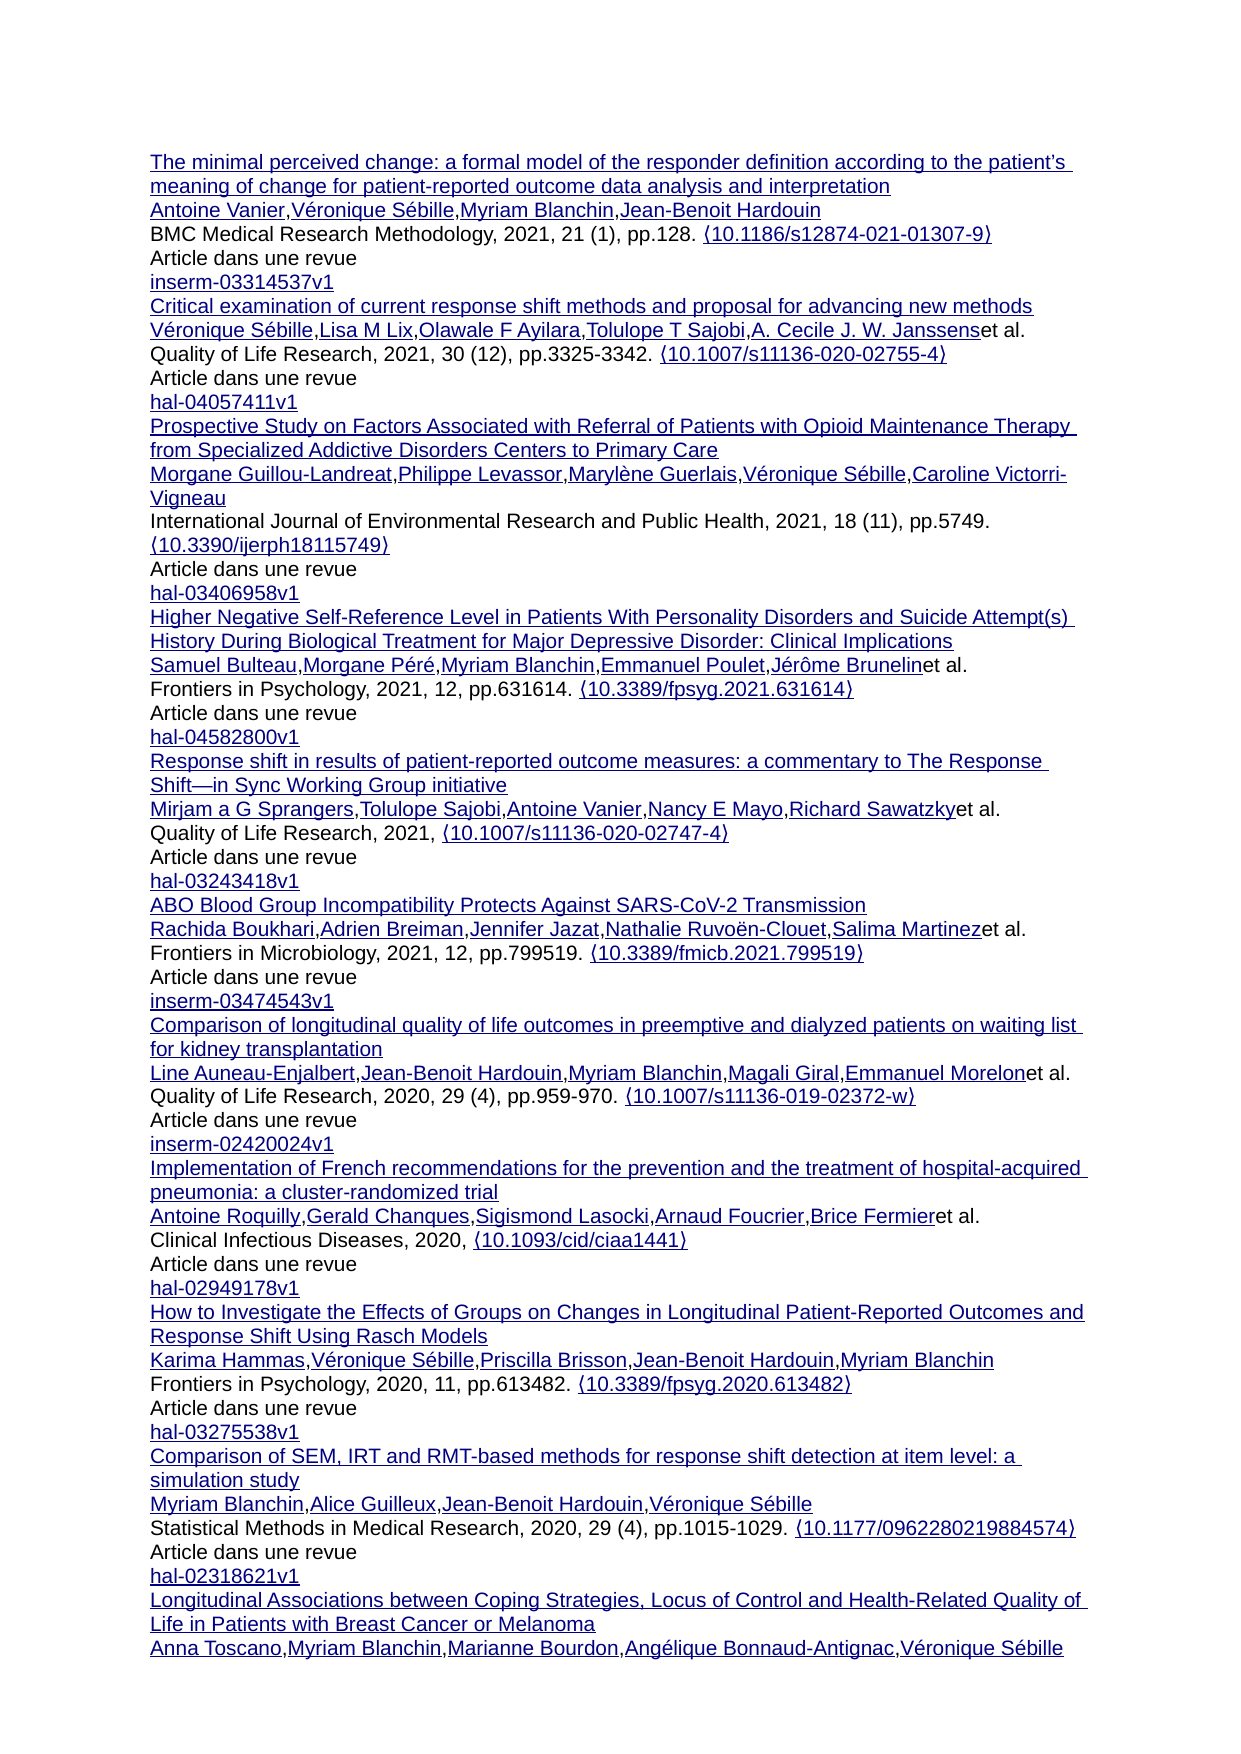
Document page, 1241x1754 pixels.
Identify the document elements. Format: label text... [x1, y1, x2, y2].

table_cell The minimal perceived change: a formal model of the responder definition according to the patient’s meaning of change for patient-reported outcome data analysis and interpretation Antoine Vanier,Véronique Sébille,Myriam Blanchin,Jean-Benoit Hardouin BMC Medical Research Methodology, 2021, 21 (1), pp.128. ⟨10.1186/s12874-021-01307-9⟩ Article dans une revue inserm-03314537v1 [150, 150, 1090, 294]
table_cell Implementation of French recommendations for the prevention and the treatment of hospital-acquired pneumonia: a cluster-randomized trial Antoine Roquilly,Gerald Chanques,Sigismond Lasocki,Arnaud Foucrier,Brice Fermieret al. Clinical Infectious Diseases, 2020, ⟨10.1093/cid/ciaa1441⟩ Article dans une revue hal-02949178v1 [150, 1156, 1090, 1300]
table_cell Comparison of longitudinal quality of life outcomes in preemptive and dialyzed patients on waiting list for kidney transplantation Line Auneau-Enjalbert,Jean-Benoit Hardouin,Myriam Blanchin,Magali Giral,Emmanuel Morelonet al. Quality of Life Research, 2020, 29 (4), pp.959-970. ⟨10.1007/s11136-019-02372-w⟩ Article dans une revue inserm-02420024v1 [150, 1013, 1090, 1156]
table_cell Critical examination of current response shift methods and proposal for advancing new methods Véronique Sébille,Lisa M Lix,Olawale F Ayilara,Tolulope T Sajobi,A. Cecile J. W. Janssenset al. Quality of Life Research, 2021, 30 (12), pp.3325-3342. ⟨10.1007/s11136-020-02755-4⟩ Article dans une revue hal-04057411v1 [150, 294, 1090, 413]
table_cell Longitudinal Associations between Coping Strategies, Locus of Control and Health-Related Quality of Life in Patients with Breast Cancer or Melanoma Anna Toscano,Myriam Blanchin,Marianne Bourdon,Angélique Bonnaud-Antignac,Véronique Sébille [150, 1588, 1090, 1659]
table_cell Response shift in results of patient-reported outcome measures: a commentary to The Response Shift—in Sync Working Group initiative Mirjam a G Sprangers,Tolulope Sajobi,Antoine Vanier,Nancy E Mayo,Richard Sawatzkyet al. Quality of Life Research, 2021, ⟨10.1007/s11136-020-02747-4⟩ Article dans une revue hal-03243418v1 [150, 749, 1090, 893]
table_cell Prospective Study on Factors Associated with Referral of Patients with Opioid Maintenance Therapy from Specialized Addictive Disorders Centers to Primary Care Morgane Guillou-Landreat,Philippe Levassor,Marylène Guerlais,Véronique Sébille,Caroline Victorri-Vigneau International Journal of Environmental Research and Public Health, 2021, 18 (11), pp.5749. ⟨10.3390/ijerph18115749⟩ Article dans une revue hal-03406958v1 [150, 414, 1090, 605]
table_cell Higher Negative Self-Reference Level in Patients With Personality Disorders and Suicide Attempt(s) History During Biological Treatment for Major Depressive Disorder: Clinical Implications Samuel Bulteau,Morgane Péré,Myriam Blanchin,Emmanuel Poulet,Jérôme Brunelinet al. Frontiers in Psychology, 2021, 12, pp.631614. ⟨10.3389/fpsyg.2021.631614⟩ Article dans une revue hal-04582800v1 [150, 605, 1090, 749]
table_cell How to Investigate the Effects of Groups on Changes in Longitudinal Patient-Reported Outcomes and Response Shift Using Rasch Models Karima Hammas,Véronique Sébille,Priscilla Brisson,Jean-Benoit Hardouin,Myriam Blanchin Frontiers in Psychology, 2020, 11, pp.613482. ⟨10.3389/fpsyg.2020.613482⟩ Article dans une revue hal-03275538v1 [150, 1300, 1090, 1444]
table_cell ABO Blood Group Incompatibility Protects Against SARS-CoV-2 Transmission Rachida Boukhari,Adrien Breiman,Jennifer Jazat,Nathalie Ruvoën-Clouet,Salima Martinezet al. Frontiers in Microbiology, 2021, 12, pp.799519. ⟨10.3389/fmicb.2021.799519⟩ Article dans une revue inserm-03474543v1 [150, 893, 1090, 1012]
table_cell Comparison of SEM, IRT and RMT-based methods for response shift detection at item level: a simulation study Myriam Blanchin,Alice Guilleux,Jean-Benoit Hardouin,Véronique Sébille Statistical Methods in Medical Research, 2020, 29 (4), pp.1015-1029. ⟨10.1177/0962280219884574⟩ Article dans une revue hal-02318621v1 [150, 1444, 1090, 1587]
